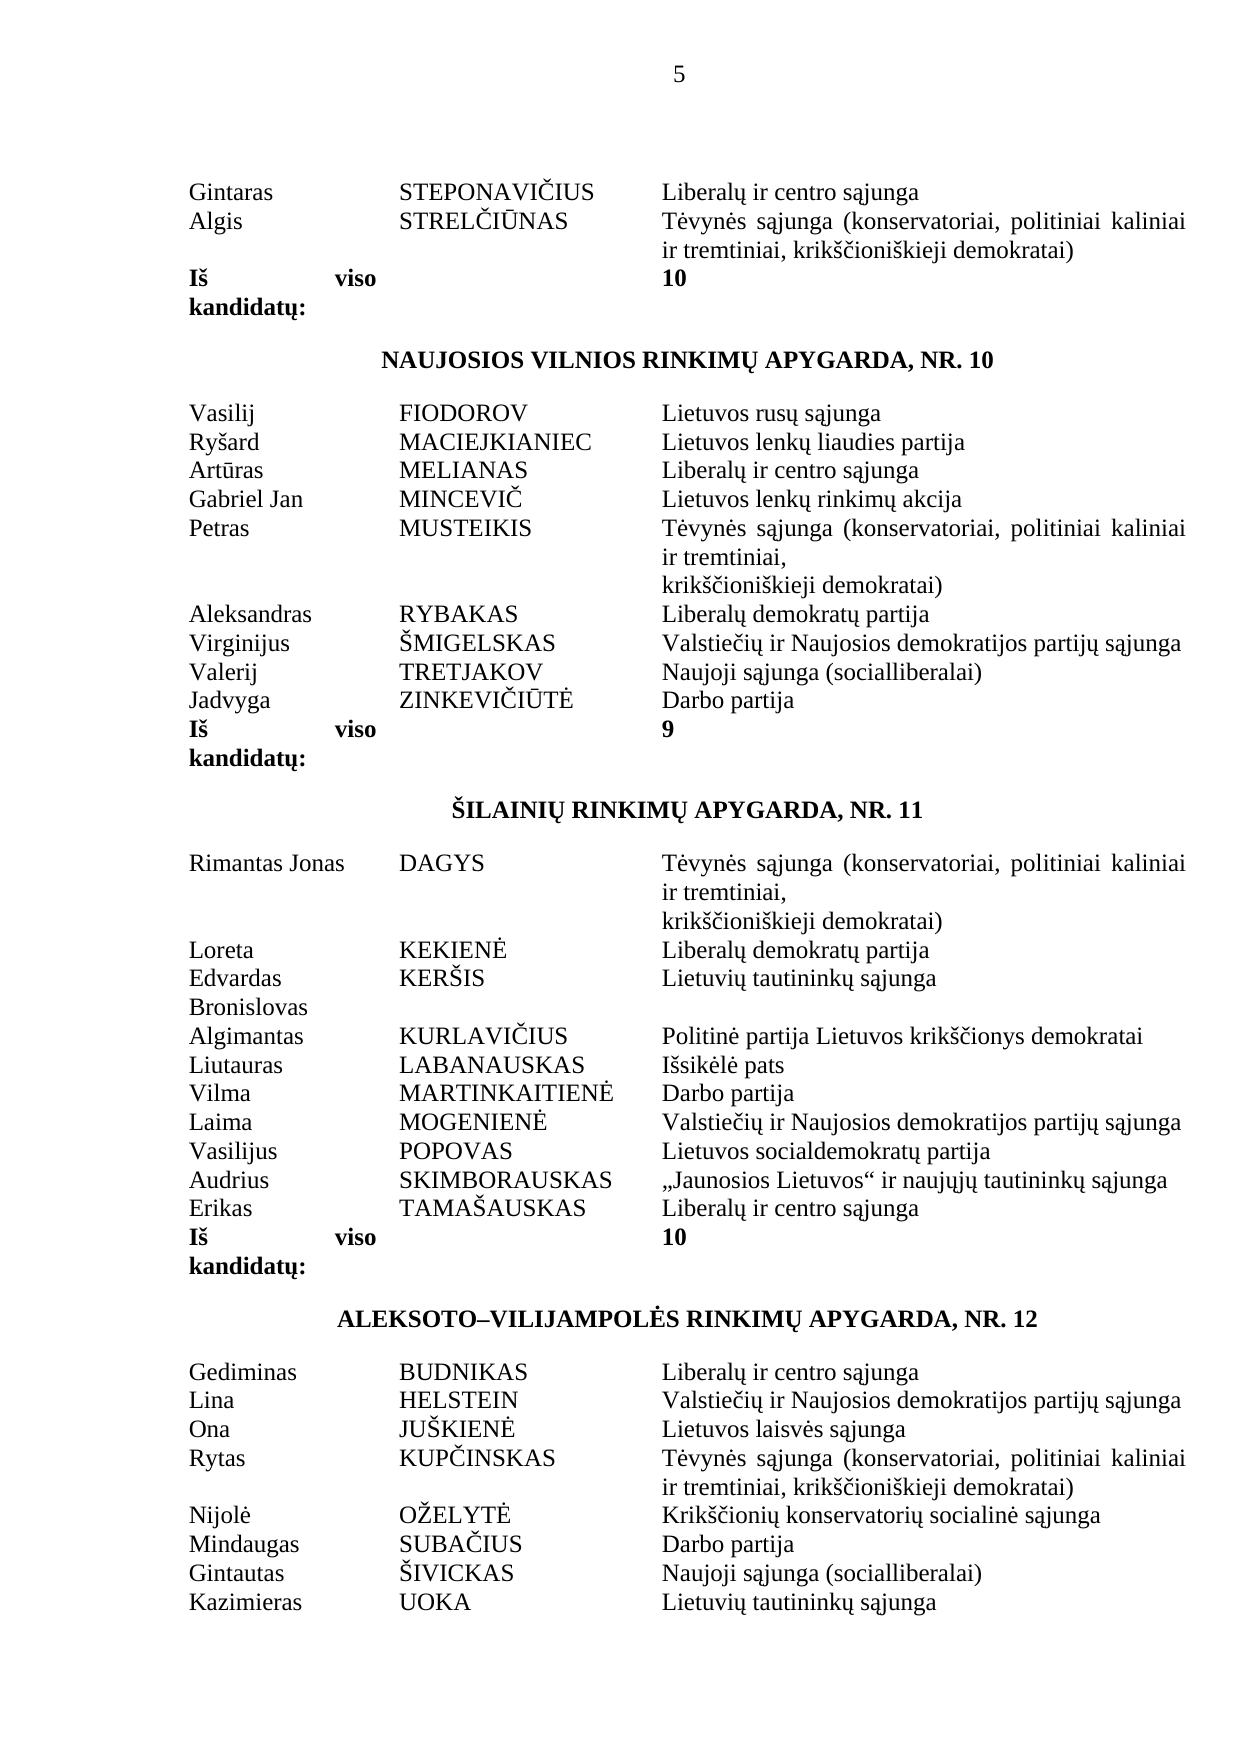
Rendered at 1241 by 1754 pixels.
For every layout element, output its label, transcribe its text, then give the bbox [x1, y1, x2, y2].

table_cell Darbo partija [650, 1529, 1198, 1558]
table_cell FIODOROV [388, 398, 650, 427]
table_cell [177, 824, 388, 848]
table_cell Rimantas Jonas [177, 849, 388, 906]
table_cell BUDNIKAS [388, 1357, 650, 1385]
table_cell Edvardas Bronislovas [177, 964, 388, 1021]
table_cell TAMAŠAUSKAS [388, 1194, 650, 1222]
table_cell 10 [650, 1222, 1198, 1280]
table_cell Darbo partija [650, 685, 1198, 714]
table_cell MOGENIENĖ [388, 1107, 650, 1136]
table_cell Mindaugas [177, 1529, 388, 1558]
table_cell Ona [177, 1414, 388, 1443]
table_cell Naujoji sąjunga (socialliberalai) [650, 657, 1198, 685]
table_cell Liberalų ir centro sąjunga [650, 1194, 1198, 1222]
table_cell [388, 772, 650, 796]
table_cell Liberalų ir centro sąjunga [650, 455, 1198, 484]
table_cell Išsikėlė pats [650, 1050, 1198, 1078]
table_cell krikščioniškieji demokratai) [650, 906, 1198, 935]
table_cell Tėvynės sąjunga (konservatoriai, politiniai kaliniai ir tremtiniai, [650, 513, 1198, 570]
table_cell Iš viso kandidatų: [177, 714, 388, 772]
table_cell [388, 1333, 650, 1357]
table_cell Valstiečių ir Naujosios demokratijos partijų sąjunga [650, 628, 1198, 657]
table_cell Audrius [177, 1165, 388, 1193]
table_cell KEKIENĖ [388, 935, 650, 963]
table_cell ŠILAINIŲ RINKIMŲ APYGARDA, NR. 11 [177, 796, 1198, 824]
table_cell Loreta [177, 935, 388, 963]
table_cell Lietuvių tautininkų sąjunga [650, 1587, 1198, 1615]
table_cell Iš viso kandidatų: [177, 264, 388, 321]
table_cell MELIANAS [388, 455, 650, 484]
table_cell [388, 1222, 650, 1280]
table_cell Tėvynės sąjunga (konservatoriai, politiniai kaliniai ir tremtiniai, [650, 849, 1198, 906]
table_cell LABANAUSKAS [388, 1050, 650, 1078]
table_cell [650, 374, 1198, 398]
table_cell Lietuvių tautininkų sąjunga [650, 964, 1198, 1021]
table_cell KURLAVIČIUS [388, 1021, 650, 1050]
table_cell UOKA [388, 1587, 650, 1615]
table_cell [388, 906, 650, 935]
table_cell Valstiečių ir Naujosios demokratijos partijų sąjunga [650, 1385, 1198, 1414]
table_cell DAGYS [388, 849, 650, 906]
table_cell [388, 264, 650, 321]
table_cell Petras [177, 513, 388, 570]
table_cell Lietuvos lenkų rinkimų akcija [650, 484, 1198, 513]
table_cell Lietuvos rusų sąjunga [650, 398, 1198, 427]
table_cell Liberalų ir centro sąjunga [650, 177, 1198, 206]
table_cell Lietuvos laisvės sąjunga [650, 1414, 1198, 1443]
table_cell SUBAČIUS [388, 1529, 650, 1558]
table_cell Algis [177, 206, 388, 263]
table_cell ŠMIGELSKAS [388, 628, 650, 657]
table_cell Politinė partija Lietuvos krikščionys demokratai [650, 1021, 1198, 1050]
table_cell Kazimieras [177, 1587, 388, 1615]
table_cell Lietuvos lenkų liaudies partija [650, 427, 1198, 455]
table_cell SKIMBORAUSKAS [388, 1165, 650, 1193]
table_cell ŠIVICKAS [388, 1558, 650, 1587]
table_cell [388, 570, 650, 599]
table_cell Tėvynės sąjunga (konservatoriai, politiniai kaliniai ir tremtiniai, krikščioniškieji demokratai) [650, 206, 1198, 263]
table_cell Nijolė [177, 1500, 388, 1529]
table_cell Vasilij [177, 398, 388, 427]
table_cell TRETJAKOV [388, 657, 650, 685]
table_cell Gabriel Jan [177, 484, 388, 513]
table_cell Gintautas [177, 1558, 388, 1587]
table_cell [388, 374, 650, 398]
table_cell [177, 1280, 388, 1304]
table_cell Liberalų ir centro sąjunga [650, 1357, 1198, 1385]
table_cell krikščioniškieji demokratai) [650, 570, 1198, 599]
table_cell Ryšard [177, 427, 388, 455]
table_cell Valstiečių ir Naujosios demokratijos partijų sąjunga [650, 1107, 1198, 1136]
table_cell Artūras [177, 455, 388, 484]
table_cell [177, 1333, 388, 1357]
table_cell Lina [177, 1385, 388, 1414]
table_cell Virginijus [177, 628, 388, 657]
table_cell KUPČINSKAS [388, 1443, 650, 1500]
table_cell [177, 374, 388, 398]
table_cell OŽELYTĖ [388, 1500, 650, 1529]
table_cell Vasilijus [177, 1136, 388, 1165]
table_cell Jadvyga [177, 685, 388, 714]
table_cell [650, 1333, 1198, 1357]
table_cell Valerij [177, 657, 388, 685]
table_cell [177, 906, 388, 935]
table_cell [650, 772, 1198, 796]
table_cell 9 [650, 714, 1198, 772]
table_cell Krikščionių konservatorių socialinė sąjunga [650, 1500, 1198, 1529]
table_cell KERŠIS [388, 964, 650, 1021]
table_cell JUŠKIENĖ [388, 1414, 650, 1443]
table_cell STRELČIŪNAS [388, 206, 650, 263]
table_cell Gediminas [177, 1357, 388, 1385]
table_cell Naujoji sąjunga (socialliberalai) [650, 1558, 1198, 1587]
table_cell Liutauras [177, 1050, 388, 1078]
table_cell [388, 321, 650, 345]
table_cell [388, 714, 650, 772]
table_cell Iš viso kandidatų: [177, 1222, 388, 1280]
table_cell MARTINKAITIENĖ [388, 1079, 650, 1107]
table_cell [177, 772, 388, 796]
table_cell HELSTEIN [388, 1385, 650, 1414]
table_cell Liberalų demokratų partija [650, 599, 1198, 628]
table_cell [650, 1280, 1198, 1304]
table_cell Vilma [177, 1079, 388, 1107]
table_cell MUSTEIKIS [388, 513, 650, 570]
table_cell 10 [650, 264, 1198, 321]
table_cell [388, 824, 650, 848]
table_cell „Jaunosios Lietuvos“ ir naujųjų tautininkų sąjunga [650, 1165, 1198, 1193]
table_cell Gintaras [177, 177, 388, 206]
table_cell Liberalų demokratų partija [650, 935, 1198, 963]
table_cell STEPONAVIČIUS [388, 177, 650, 206]
table_cell [650, 321, 1198, 345]
table_cell [650, 824, 1198, 848]
table_cell RYBAKAS [388, 599, 650, 628]
table_cell Darbo partija [650, 1079, 1198, 1107]
table_cell MINCEVIČ [388, 484, 650, 513]
table_cell Laima [177, 1107, 388, 1136]
table_cell Erikas [177, 1194, 388, 1222]
table_cell [177, 570, 388, 599]
table_cell Algimantas [177, 1021, 388, 1050]
table_cell POPOVAS [388, 1136, 650, 1165]
table_cell Rytas [177, 1443, 388, 1500]
table_cell ALEKSOTO–VILIJAMPOLĖS RINKIMŲ APYGARDA, NR. 12 [177, 1304, 1198, 1332]
table_cell ZINKEVIČIŪTĖ [388, 685, 650, 714]
table_cell [177, 321, 388, 345]
table_cell Lietuvos socialdemokratų partija [650, 1136, 1198, 1165]
table_cell [388, 1280, 650, 1304]
table_cell Aleksandras [177, 599, 388, 628]
table_cell Tėvynės sąjunga (konservatoriai, politiniai kaliniai ir tremtiniai, krikščioniškieji demokratai) [650, 1443, 1198, 1500]
table_cell NAUJOSIOS VILNIOS RINKIMŲ APYGARDA, NR. 10 [177, 345, 1198, 374]
table_cell MACIEJKIANIEC [388, 427, 650, 455]
